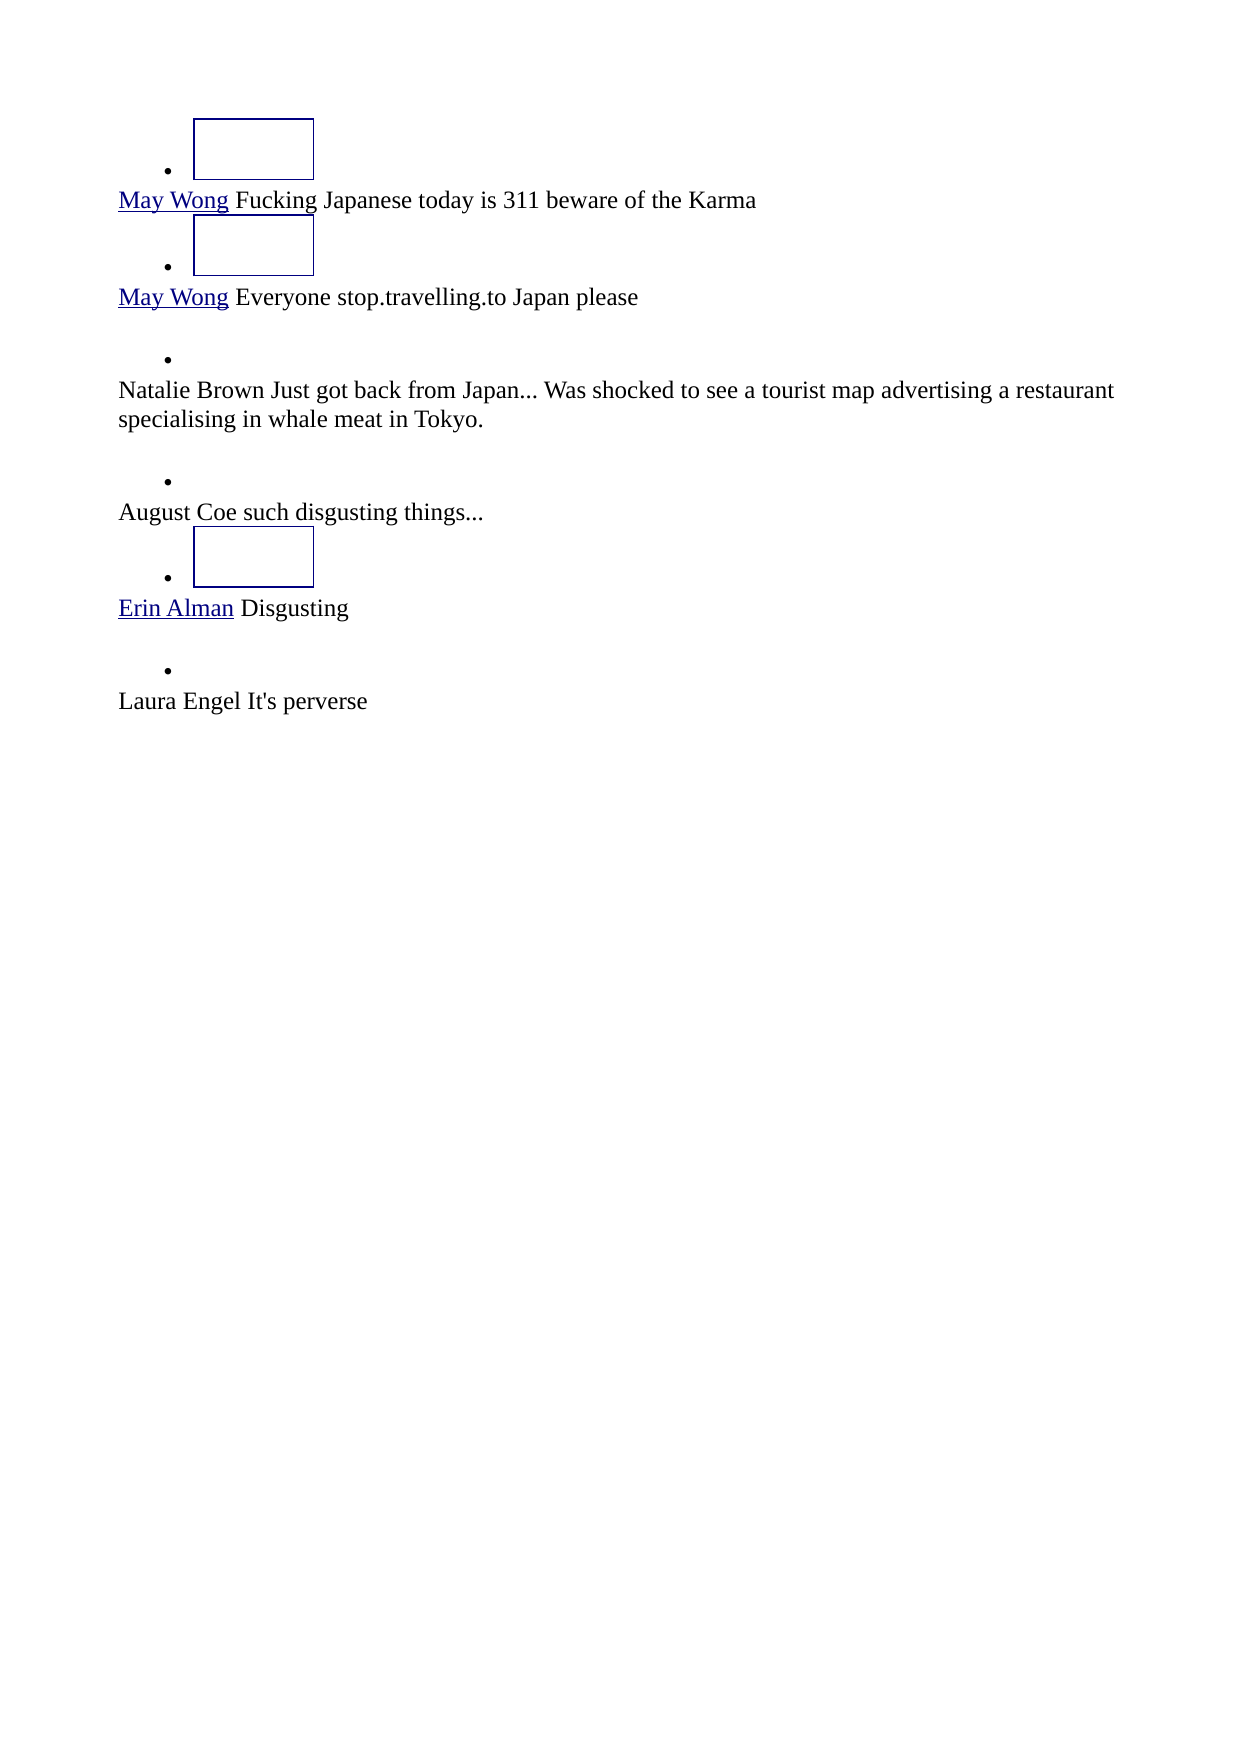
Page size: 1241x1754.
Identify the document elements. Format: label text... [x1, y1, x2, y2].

text Natalie Brown Just got back from Japan... Was shocked to see a tourist map advertising a restaurant specialising in whale meat in Tokyo. [118, 375, 1122, 432]
text May Wong Fucking Japanese today is 311 beware of the Karma [118, 186, 1122, 214]
text Erin Alman Disgusting [118, 593, 1122, 622]
text May Wong Everyone stop.travelling.to Japan please [118, 282, 1122, 311]
text Laura Engel It's perverse [118, 686, 1122, 715]
text August Coe such disgusting things... [118, 497, 1122, 526]
